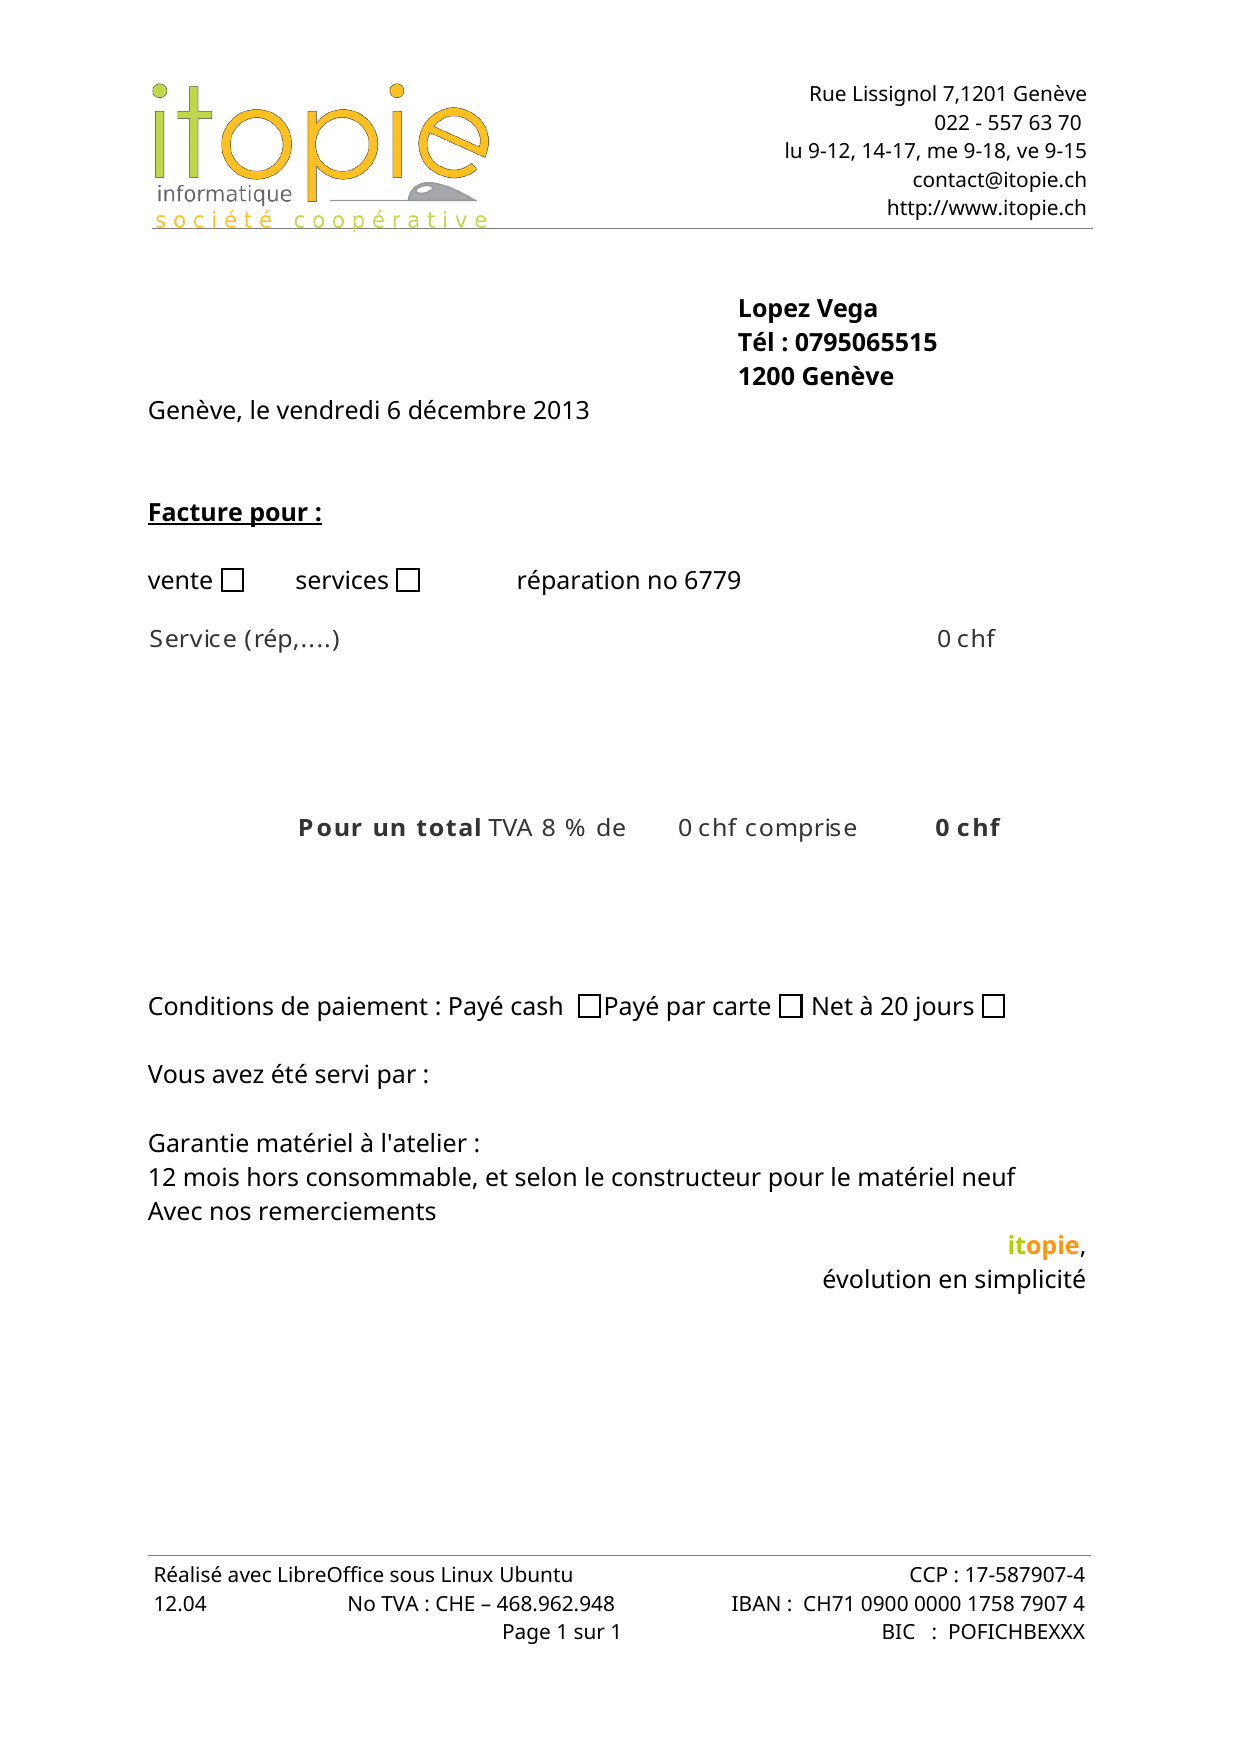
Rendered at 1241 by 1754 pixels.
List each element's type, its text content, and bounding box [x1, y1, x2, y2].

text 1200 Genève [148, 358, 1093, 392]
text Vous avez été servi par : [148, 1057, 1093, 1091]
text Lopez Vega [148, 290, 1093, 324]
text itopie, [148, 1227, 1093, 1262]
text Garantie matériel à l'atelier : [148, 1125, 1093, 1159]
text Conditions de paiement : Payé cash Payé par carte Net à 20 jours [148, 989, 1093, 1023]
text Avec nos remerciements [148, 1193, 1093, 1227]
text Genève, le vendredi 6 décembre 2013 [148, 392, 1093, 427]
text évolution en simplicité [148, 1262, 1093, 1296]
text vente services réparation no 6779 [148, 563, 1093, 597]
text 12 mois hors consommable, et selon le constructeur pour le matériel neuf [148, 1159, 1093, 1193]
picture [138, 72, 500, 244]
text Facture pour : [148, 495, 1093, 529]
text Tél : 0795065515 [148, 324, 1093, 358]
